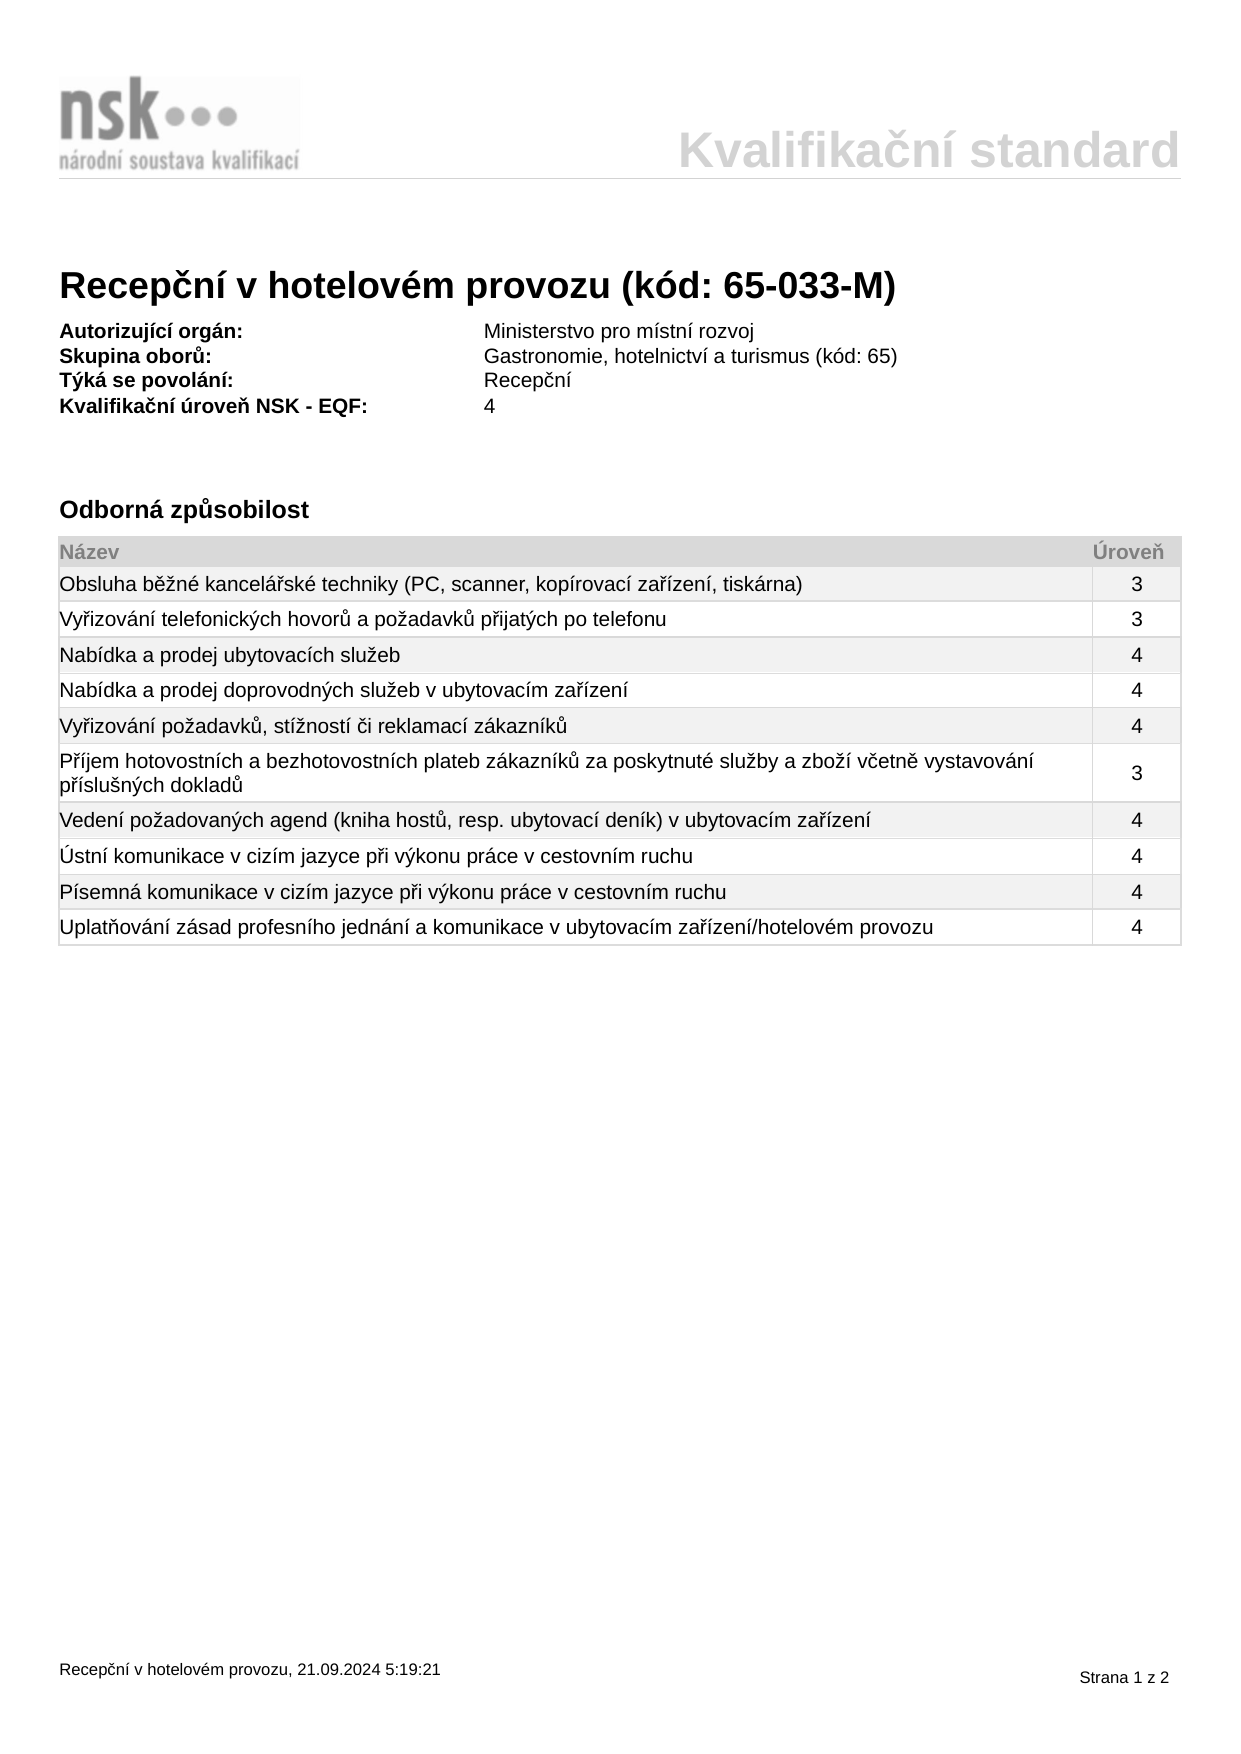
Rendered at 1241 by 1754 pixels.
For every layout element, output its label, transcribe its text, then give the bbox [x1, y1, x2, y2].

picture [58, 59, 621, 172]
table_cell [620, 946, 626, 1244]
table_cell [484, 307, 620, 319]
table_cell [484, 172, 620, 178]
table_cell [484, 946, 620, 1244]
table_cell [862, 946, 1093, 1244]
table_cell [862, 418, 1093, 489]
table_header Kvalifikační standard [626, 59, 1181, 178]
table_cell [484, 524, 620, 536]
table_cell [59, 307, 483, 319]
table_cell 3 [1093, 567, 1180, 600]
table_cell [59, 1453, 483, 1659]
table_cell Autorizující orgán: [59, 319, 483, 343]
table_cell [1169, 1453, 1181, 1659]
table_cell [59, 172, 483, 178]
table_cell [626, 196, 862, 224]
table_cell Vedení požadovaných agend (kniha hostů, resp. ubytovací deník) v ubytovacím zařízení [60, 803, 1092, 837]
table_cell [484, 418, 620, 489]
table_cell [626, 1244, 862, 1453]
table_cell Kvalifikační úroveň NSK - EQF: [59, 394, 483, 417]
table_cell 4 [1093, 839, 1180, 873]
table_cell Vyřizování požadavků, stížností či reklamací zákazníků [60, 708, 1092, 743]
table_cell [620, 1244, 626, 1453]
table_cell [1169, 1244, 1181, 1453]
table_cell Skupina oborů: [59, 344, 483, 368]
table_cell Písemná komunikace v cizím jazyce při výkonu práce v cestovním ruchu [60, 875, 1092, 908]
table_cell [862, 1453, 1093, 1659]
table_cell [1169, 307, 1181, 319]
table_cell Ministerstvo pro místní rozvoj [484, 319, 1181, 344]
table_cell [626, 1453, 862, 1659]
table_cell [59, 196, 483, 224]
table_cell [1093, 524, 1169, 536]
table_cell [1169, 1660, 1181, 1696]
table_cell [59, 418, 483, 489]
table_cell [59, 946, 483, 1244]
table_cell [626, 524, 862, 536]
table_cell 4 [1093, 638, 1180, 672]
table_cell [620, 196, 626, 224]
table_cell 4 [484, 394, 1181, 417]
table_cell 3 [1093, 744, 1180, 801]
table_cell Recepční [484, 368, 1181, 393]
table_cell [620, 524, 626, 536]
table_cell [626, 307, 862, 319]
table_cell Odborná způsobilost [59, 489, 1181, 524]
table_cell 4 [1093, 708, 1180, 743]
table_cell Vyřizování telefonických hovorů a požadavků přijatých po telefonu [60, 602, 1092, 636]
table_cell 4 [1093, 910, 1180, 944]
table_cell [484, 1453, 620, 1659]
table_cell [862, 524, 1093, 536]
table_cell 3 [1093, 602, 1180, 636]
table_cell Název [60, 537, 1092, 566]
table_cell Nabídka a prodej doprovodných služeb v ubytovacím zařízení [60, 674, 1092, 707]
table_cell Strana 1 z 2 [862, 1660, 1169, 1696]
table_cell [484, 1244, 620, 1453]
table_cell [59, 179, 1181, 196]
table_cell [626, 946, 862, 1244]
table_cell [862, 196, 1093, 224]
table_cell [1093, 1453, 1169, 1659]
table_cell Nabídka a prodej ubytovacích služeb [60, 638, 1092, 672]
table_cell [620, 418, 626, 489]
table_cell [484, 196, 620, 224]
table_cell [1093, 946, 1169, 1244]
table_cell [862, 1244, 1093, 1453]
table_cell Ústní komunikace v cizím jazyce při výkonu práce v cestovním ruchu [60, 839, 1092, 873]
table_cell [620, 1453, 626, 1659]
table_cell [620, 307, 626, 319]
table_cell [1169, 196, 1181, 224]
table_header [621, 59, 626, 172]
table_cell 4 [1093, 803, 1180, 837]
table_cell [626, 418, 862, 489]
table_cell [862, 307, 1093, 319]
table_cell 4 [1093, 875, 1180, 908]
table_cell 4 [1093, 674, 1180, 707]
table_cell Obsluha běžné kancelářské techniky (PC, scanner, kopírovací zařízení, tiskárna) [60, 567, 1092, 600]
table_cell [1093, 1244, 1169, 1453]
table_cell [59, 524, 483, 536]
table_cell Úroveň [1093, 537, 1180, 566]
table_cell [1093, 196, 1169, 224]
table_cell Týká se povolání: [59, 368, 483, 392]
table_cell Příjem hotovostních a bezhotovostních plateb zákazníků za poskytnuté služby a zboží včetně vystavování příslušných dokladů [60, 744, 1092, 801]
table_cell [1169, 524, 1181, 536]
table_cell Uplatňování zásad profesního jednání a komunikace v ubytovacím zařízení/hotelovém provozu [60, 910, 1092, 944]
table_cell Recepční v hotelovém provozu (kód: 65-033-M) [59, 224, 1181, 307]
table_cell [1169, 418, 1181, 489]
table_cell Gastronomie, hotelnictví a turismus (kód: 65) [484, 344, 1181, 368]
table_cell [1093, 418, 1169, 489]
table_cell [1093, 307, 1169, 319]
table_cell Recepční v hotelovém provozu, 21.09.2024 5:19:21 [59, 1660, 862, 1696]
table_cell [1169, 946, 1181, 1244]
table_cell [59, 1244, 483, 1453]
